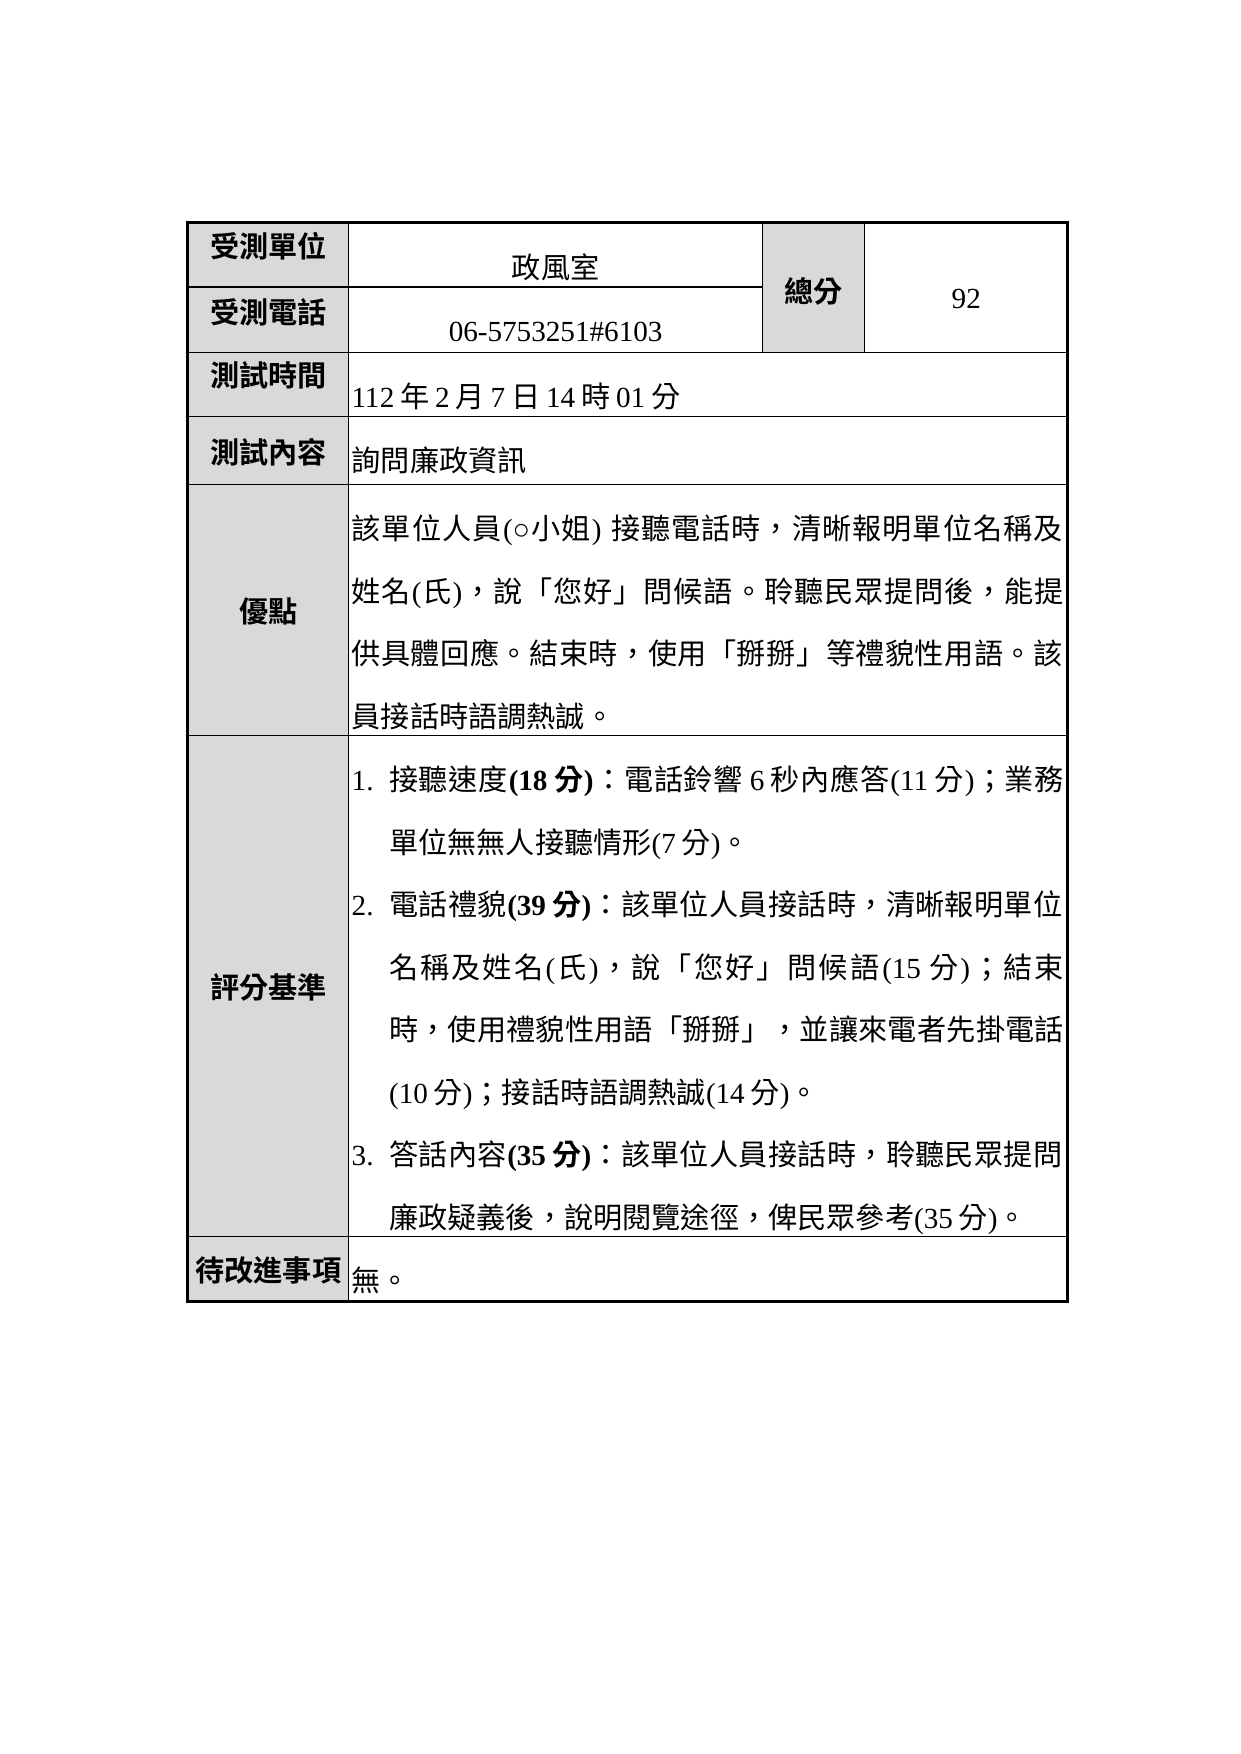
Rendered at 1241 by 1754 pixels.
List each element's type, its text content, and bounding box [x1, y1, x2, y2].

table_cell 接聽速度(18分)：電話鈴響6秒內應答(11分)；業務單位無無人接聽情形(7分)。 電話禮貌(39分)：該單位人員接話時，清晰報明單位名稱及姓名(氏)，說「您好」問候語(15分)；結束時，使用禮貌性用語「掰掰」，並讓來電者先掛電話(10分)；接話時語調熱誠(14分)。 答話內容(35分)：該單位人員接話時，聆聽民眾提問廉政疑義後，說明閱覽途徑，俾民眾參考(35分)。 [349, 736, 1066, 1236]
table_cell 06-5753251#6103 [349, 288, 762, 352]
table_header 政風室 [349, 224, 762, 286]
table_cell 測試時間 [189, 353, 348, 416]
table_cell 優點 [189, 485, 348, 735]
table_cell 該單位人員(○小姐) 接聽電話時，清晰報明單位名稱及姓名(氏)，說「您好」問候語。聆聽民眾提問後，能提供具體回應。結束時，使用「掰掰」等禮貌性用語。該員接話時語調熱誠。 [349, 485, 1066, 735]
table_cell 112年2月7日14時01分 [349, 353, 1066, 416]
table_cell 詢問廉政資訊 [349, 417, 1066, 484]
table_header 受測單位 [189, 224, 348, 286]
table_cell 受測電話 [189, 288, 348, 352]
table_header 總分 [763, 224, 864, 352]
table_cell 待改進事項 [189, 1237, 348, 1300]
table_cell 測試內容 [189, 417, 348, 484]
table_cell 評分基準 [189, 736, 348, 1236]
table_cell 無。 [349, 1237, 1066, 1300]
table_header 92 [865, 224, 1066, 352]
